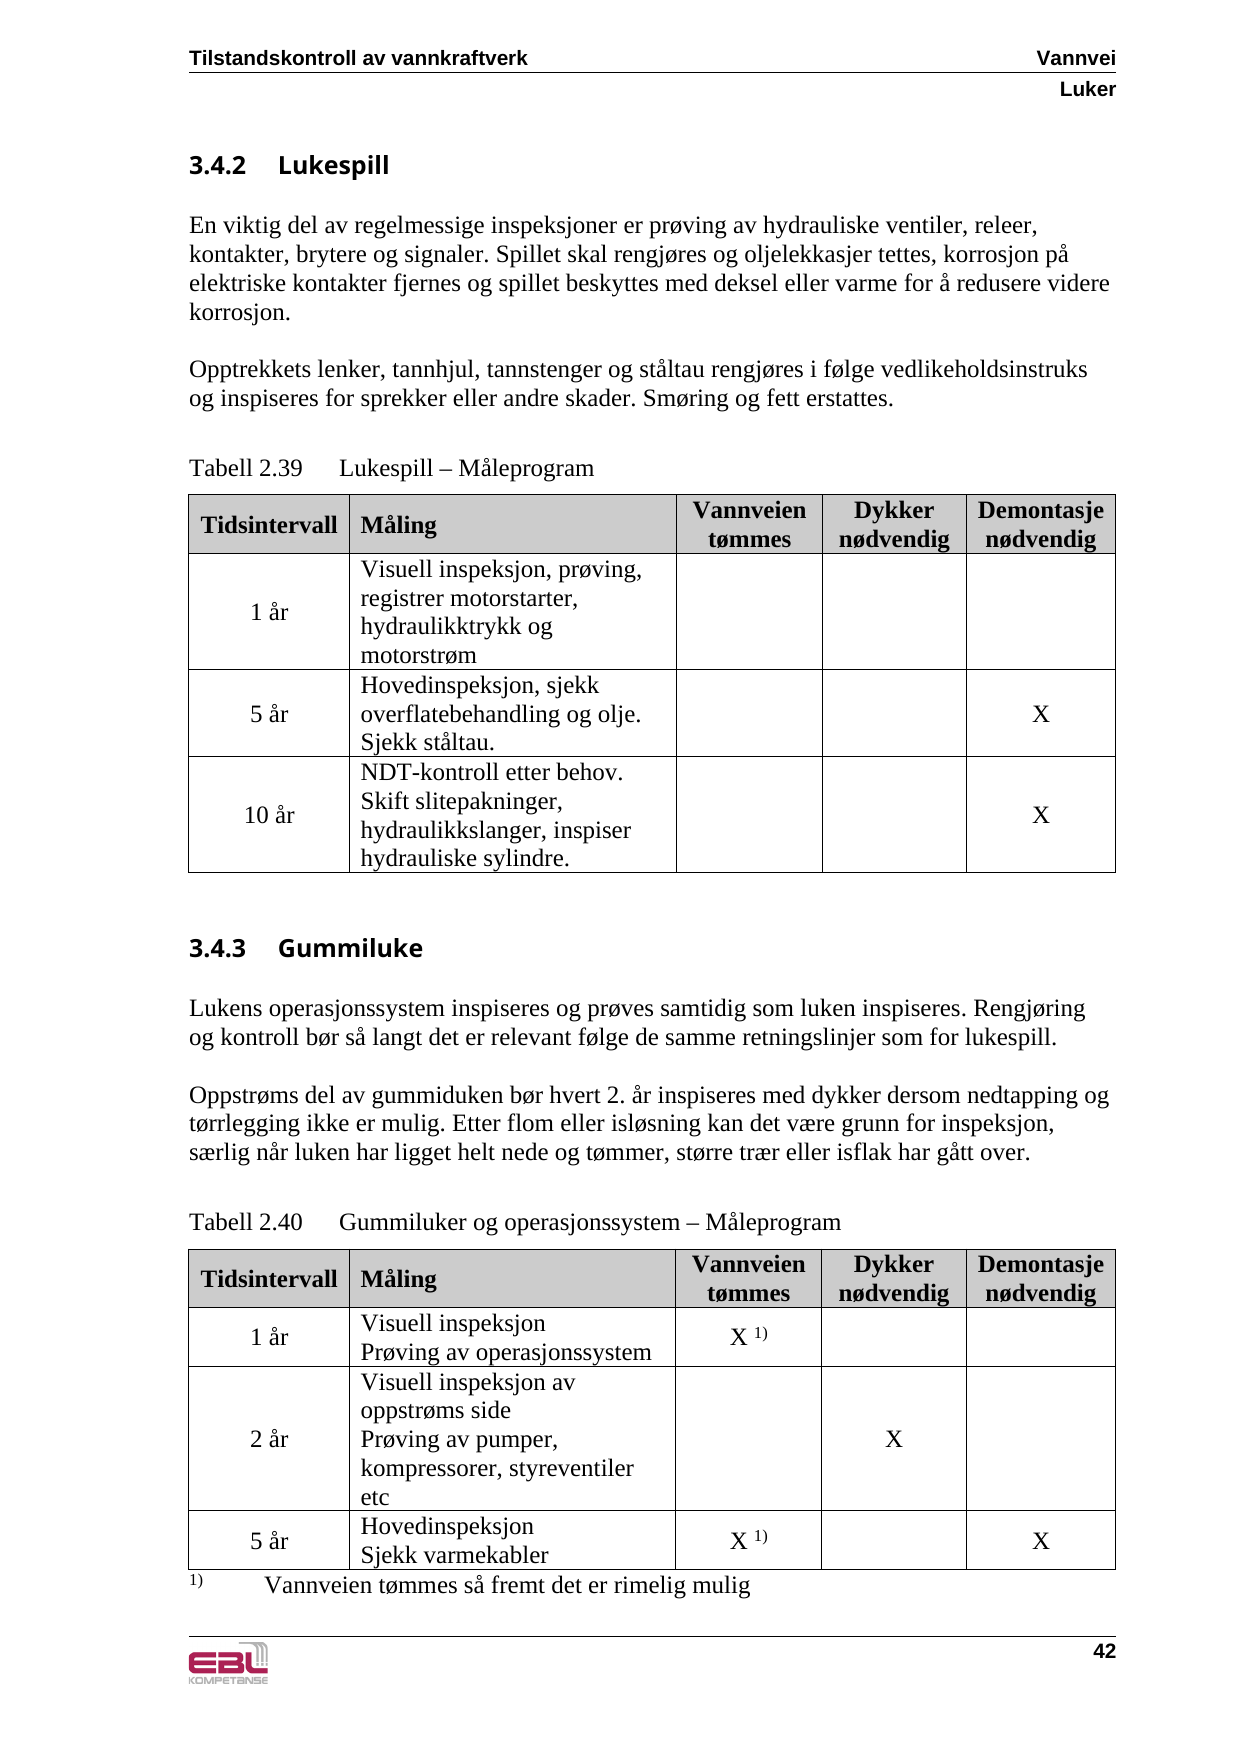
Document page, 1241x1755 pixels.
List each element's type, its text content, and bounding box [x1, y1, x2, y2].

table_cell 5 år [189, 670, 349, 756]
table_header Måling [350, 1250, 675, 1307]
table_cell [823, 757, 966, 872]
text Tabell 2.40 Gummiluker og operasjonssystem – Måleprogram [189, 1207, 1116, 1236]
table_header Dykker nødvendig [822, 1250, 966, 1307]
table_header Dykker nødvendig [823, 495, 966, 553]
table_header Tidsintervall [189, 495, 349, 553]
text Tabell 2.39 Lukespill – Måleprogram [189, 453, 1116, 482]
table_cell [823, 670, 966, 756]
table_cell NDT-kontroll etter behov. Skift slitepakninger, hydraulikkslanger, inspiser hydrauliske sylindre. [350, 757, 676, 872]
table_header Vannveien tømmes [677, 495, 822, 553]
table_header Vannveien tømmes [676, 1250, 821, 1307]
text Oppstrøms del av gummiduken bør hvert 2. år inspiseres med dykker dersom nedtapping og tørrlegging ikke er mulig. Etter flom eller isløsning kan det være grunn for inspeksjon, særlig når luken har ligget helt nede og tømmer, større trær eller isflak har gått over. [189, 1080, 1116, 1166]
subtitle Lukespill [189, 148, 1116, 182]
table_cell X 1) [676, 1308, 821, 1366]
table_cell 1 år [189, 554, 349, 669]
text Opptrekkets lenker, tannhjul, tannstenger og ståltau rengjøres i følge vedlikeholdsinstruks og inspiseres for sprekker eller andre skader. Smøring og fett erstattes. [189, 354, 1116, 412]
table_cell X [967, 670, 1115, 756]
table_cell X [967, 1511, 1115, 1569]
table_header Demontasje nødvendig [967, 495, 1115, 553]
table_cell Visuell inspeksjon Prøving av operasjonssystem [350, 1308, 675, 1366]
text Lukens operasjonssystem inspiseres og prøves samtidig som luken inspiseres. Rengjøring og kontroll bør så langt det er relevant følge de samme retningslinjer som for lukespill. [189, 993, 1116, 1051]
table_cell Visuell inspeksjon av oppstrøms side Prøving av pumper, kompressorer, styreventiler etc [350, 1367, 675, 1510]
table_header Demontasje nødvendig [967, 1250, 1115, 1307]
table_cell [677, 670, 822, 756]
table_header Måling [350, 495, 676, 553]
table_cell 5 år [189, 1511, 349, 1569]
table_header Tidsintervall [189, 1250, 349, 1307]
table_cell [822, 1511, 966, 1569]
table_cell 2 år [189, 1367, 349, 1510]
table_cell [967, 554, 1115, 669]
table_cell [676, 1367, 821, 1510]
text 1) Vannveien tømmes så fremt det er rimelig mulig [189, 1570, 1116, 1599]
table_cell [967, 1308, 1115, 1366]
table_cell 10 år [189, 757, 349, 872]
table_cell 1 år [189, 1308, 349, 1366]
table_cell [677, 554, 822, 669]
table_cell [967, 1367, 1115, 1510]
table_cell X 1) [676, 1511, 821, 1569]
table_cell [822, 1308, 966, 1366]
table_cell [823, 554, 966, 669]
table_cell X [822, 1367, 966, 1510]
table_cell Hovedinspeksjon, sjekk overflatebehandling og olje. Sjekk ståltau. [350, 670, 676, 756]
subtitle Gummiluke [189, 931, 1116, 965]
table_cell [677, 757, 822, 872]
table_cell X [967, 757, 1115, 872]
text En viktig del av regelmessige inspeksjoner er prøving av hydrauliske ventiler, releer, kontakter, brytere og signaler. Spillet skal rengjøres og oljelekkasjer tettes, korrosjon på elektriske kontakter fjernes og spillet beskyttes med deksel eller varme for å redusere videre korrosjon. [189, 211, 1116, 326]
table_cell Hovedinspeksjon Sjekk varmekabler [350, 1511, 675, 1569]
table_cell Visuell inspeksjon, prøving, registrer motorstarter, hydraulikktrykk og motorstrøm [350, 554, 676, 669]
